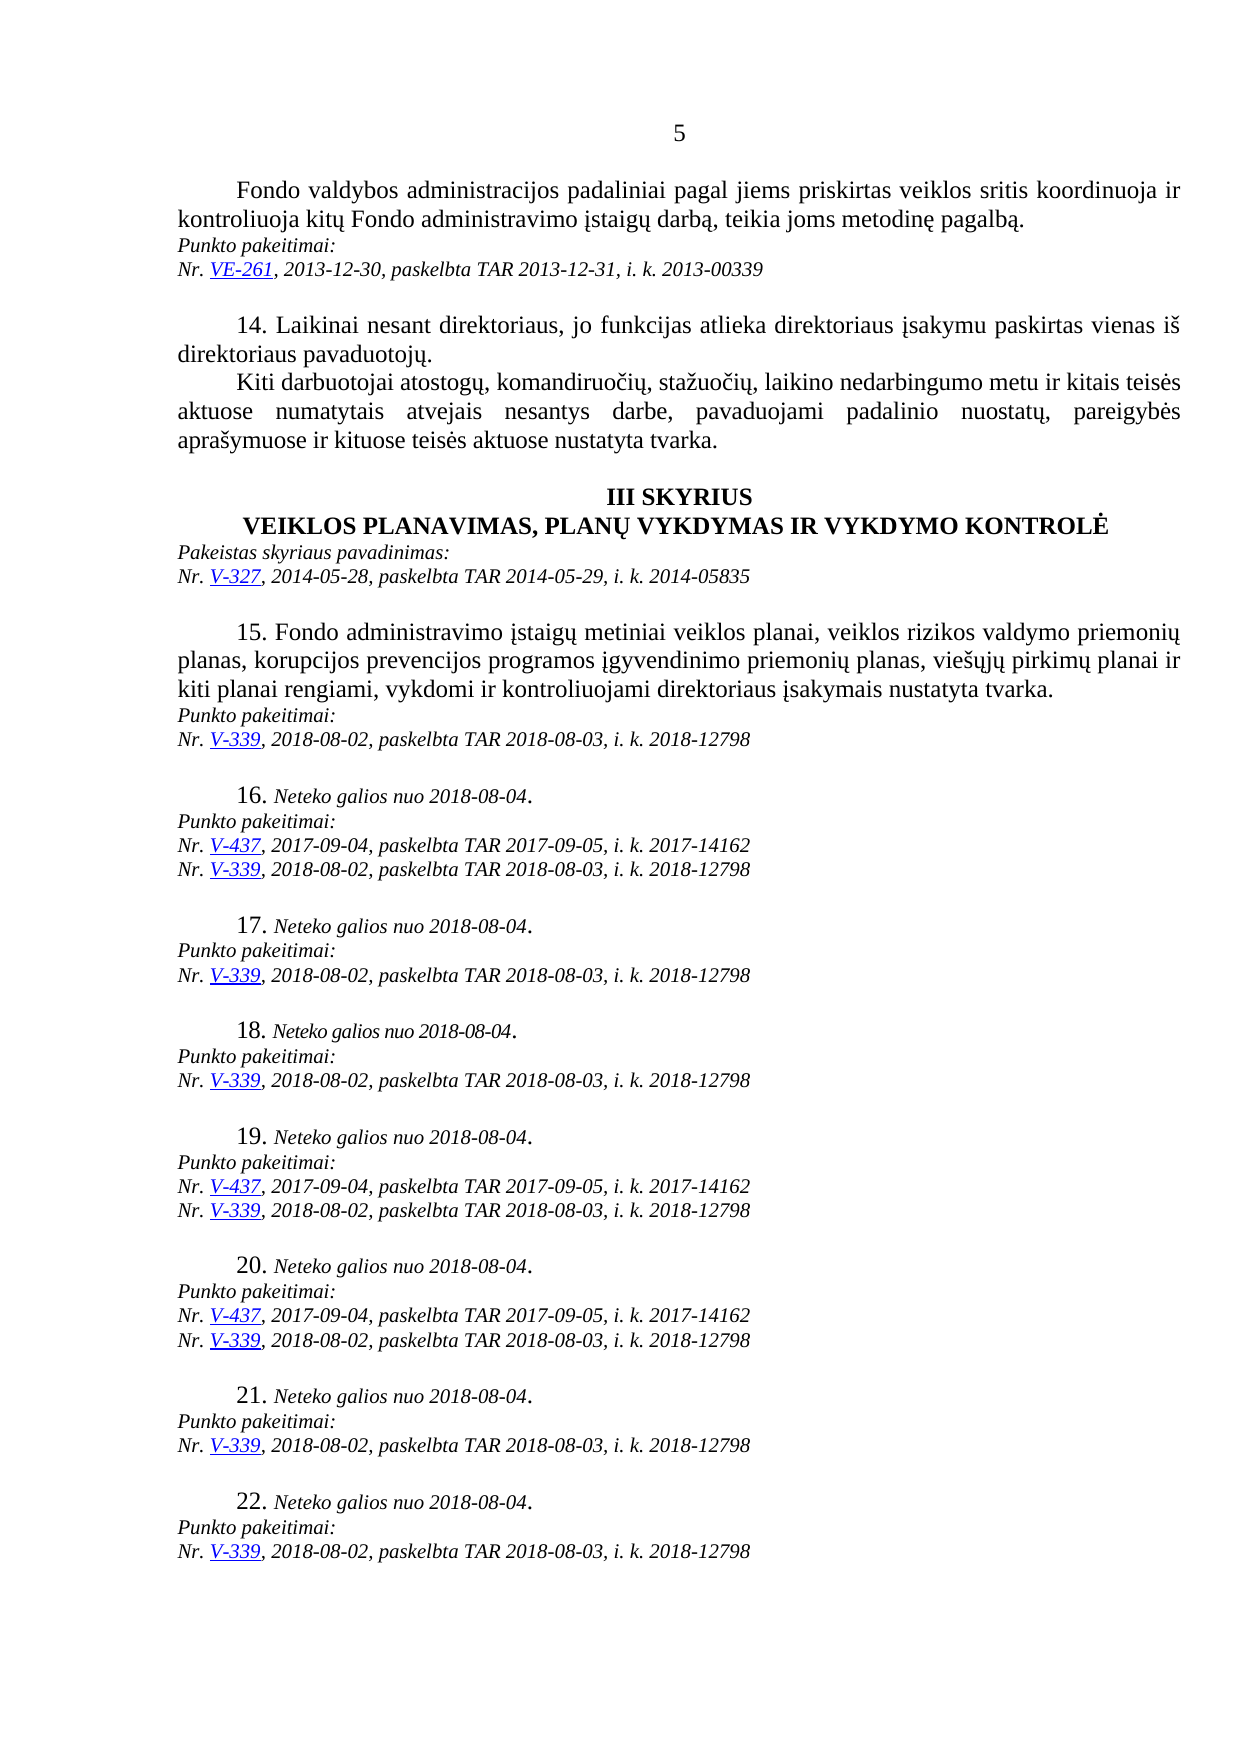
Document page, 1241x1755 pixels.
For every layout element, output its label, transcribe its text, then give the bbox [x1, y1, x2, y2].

text Nr. V-437, 2017-09-04, paskelbta TAR 2017-09-05, i. k. 2017-14162 [177, 1303, 1181, 1327]
text Punkto pakeitimai: [177, 233, 1181, 257]
text 19. Neteko galios nuo 2018-08-04. [177, 1121, 1181, 1150]
text Nr. V-339, 2018-08-02, paskelbta TAR 2018-08-03, i. k. 2018-12798 [177, 1198, 1181, 1222]
text 18. Neteko galios nuo 2018-08-04. [177, 1015, 1181, 1044]
text VEIKLOS PLANAVIMAS, PLANŲ VYKDYMAS IR VYKDYMO KONTROLĖ [177, 511, 1181, 540]
text 17. Neteko galios nuo 2018-08-04. [177, 910, 1181, 938]
text Punkto pakeitimai: [177, 809, 1181, 833]
text Kiti darbuotojai atostogų, komandiruočių, stažuočių, laikino nedarbingumo metu ir kitais teisės aktuose numatytais atvejais nesantys darbe, pavaduojami padalinio nuostatų, pareigybės aprašymuose ir kituose teisės aktuose nustatyta tvarka. [177, 367, 1181, 454]
text Nr. V-437, 2017-09-04, paskelbta TAR 2017-09-05, i. k. 2017-14162 [177, 833, 1181, 857]
text Punkto pakeitimai: [177, 703, 1181, 727]
text 20. Neteko galios nuo 2018-08-04. [177, 1251, 1181, 1279]
text Punkto pakeitimai: [177, 1150, 1181, 1174]
text III skyrius [177, 482, 1181, 511]
text 16. Neteko galios nuo 2018-08-04. [177, 780, 1181, 809]
text Punkto pakeitimai: [177, 1409, 1181, 1433]
text Nr. V-339, 2018-08-02, paskelbta TAR 2018-08-03, i. k. 2018-12798 [177, 727, 1181, 751]
text Pakeistas skyriaus pavadinimas: [177, 540, 1181, 564]
text Nr. V-327, 2014-05-28, paskelbta TAR 2014-05-29, i. k. 2014-05835 [177, 564, 1181, 588]
text Nr. V-339, 2018-08-02, paskelbta TAR 2018-08-03, i. k. 2018-12798 [177, 1068, 1181, 1092]
text Fondo valdybos administracijos padaliniai pagal jiems priskirtas veiklos sritis koordinuoja ir kontroliuoja kitų Fondo administravimo įstaigų darbą, teikia joms metodinę pagalbą. [177, 176, 1181, 233]
text Nr. V-437, 2017-09-04, paskelbta TAR 2017-09-05, i. k. 2017-14162 [177, 1174, 1181, 1198]
text Punkto pakeitimai: [177, 1044, 1181, 1068]
text 15. Fondo administravimo įstaigų metiniai veiklos planai, veiklos rizikos valdymo priemonių planas, korupcijos prevencijos programos įgyvendinimo priemonių planas, viešųjų pirkimų planai ir kiti planai rengiami, vykdomi ir kontroliuojami direktoriaus įsakymais nustatyta tvarka. [177, 617, 1181, 703]
text Punkto pakeitimai: [177, 938, 1181, 962]
text Nr. V-339, 2018-08-02, paskelbta TAR 2018-08-03, i. k. 2018-12798 [177, 1539, 1181, 1563]
text Nr. V-339, 2018-08-02, paskelbta TAR 2018-08-03, i. k. 2018-12798 [177, 1327, 1181, 1352]
text Nr. V-339, 2018-08-02, paskelbta TAR 2018-08-03, i. k. 2018-12798 [177, 857, 1181, 881]
text 14. Laikinai nesant direktoriaus, jo funkcijas atlieka direktoriaus įsakymu paskirtas vienas iš direktoriaus pavaduotojų. [177, 310, 1181, 367]
text Nr. V-339, 2018-08-02, paskelbta TAR 2018-08-03, i. k. 2018-12798 [177, 1433, 1181, 1457]
text Punkto pakeitimai: [177, 1515, 1181, 1539]
text 21. Neteko galios nuo 2018-08-04. [177, 1380, 1181, 1409]
text Nr. V-339, 2018-08-02, paskelbta TAR 2018-08-03, i. k. 2018-12798 [177, 962, 1181, 987]
text Nr. VE-261, 2013-12-30, paskelbta TAR 2013-12-31, i. k. 2013-00339 [177, 257, 1181, 281]
text Punkto pakeitimai: [177, 1279, 1181, 1303]
text 22. Neteko galios nuo 2018-08-04. [177, 1486, 1181, 1515]
